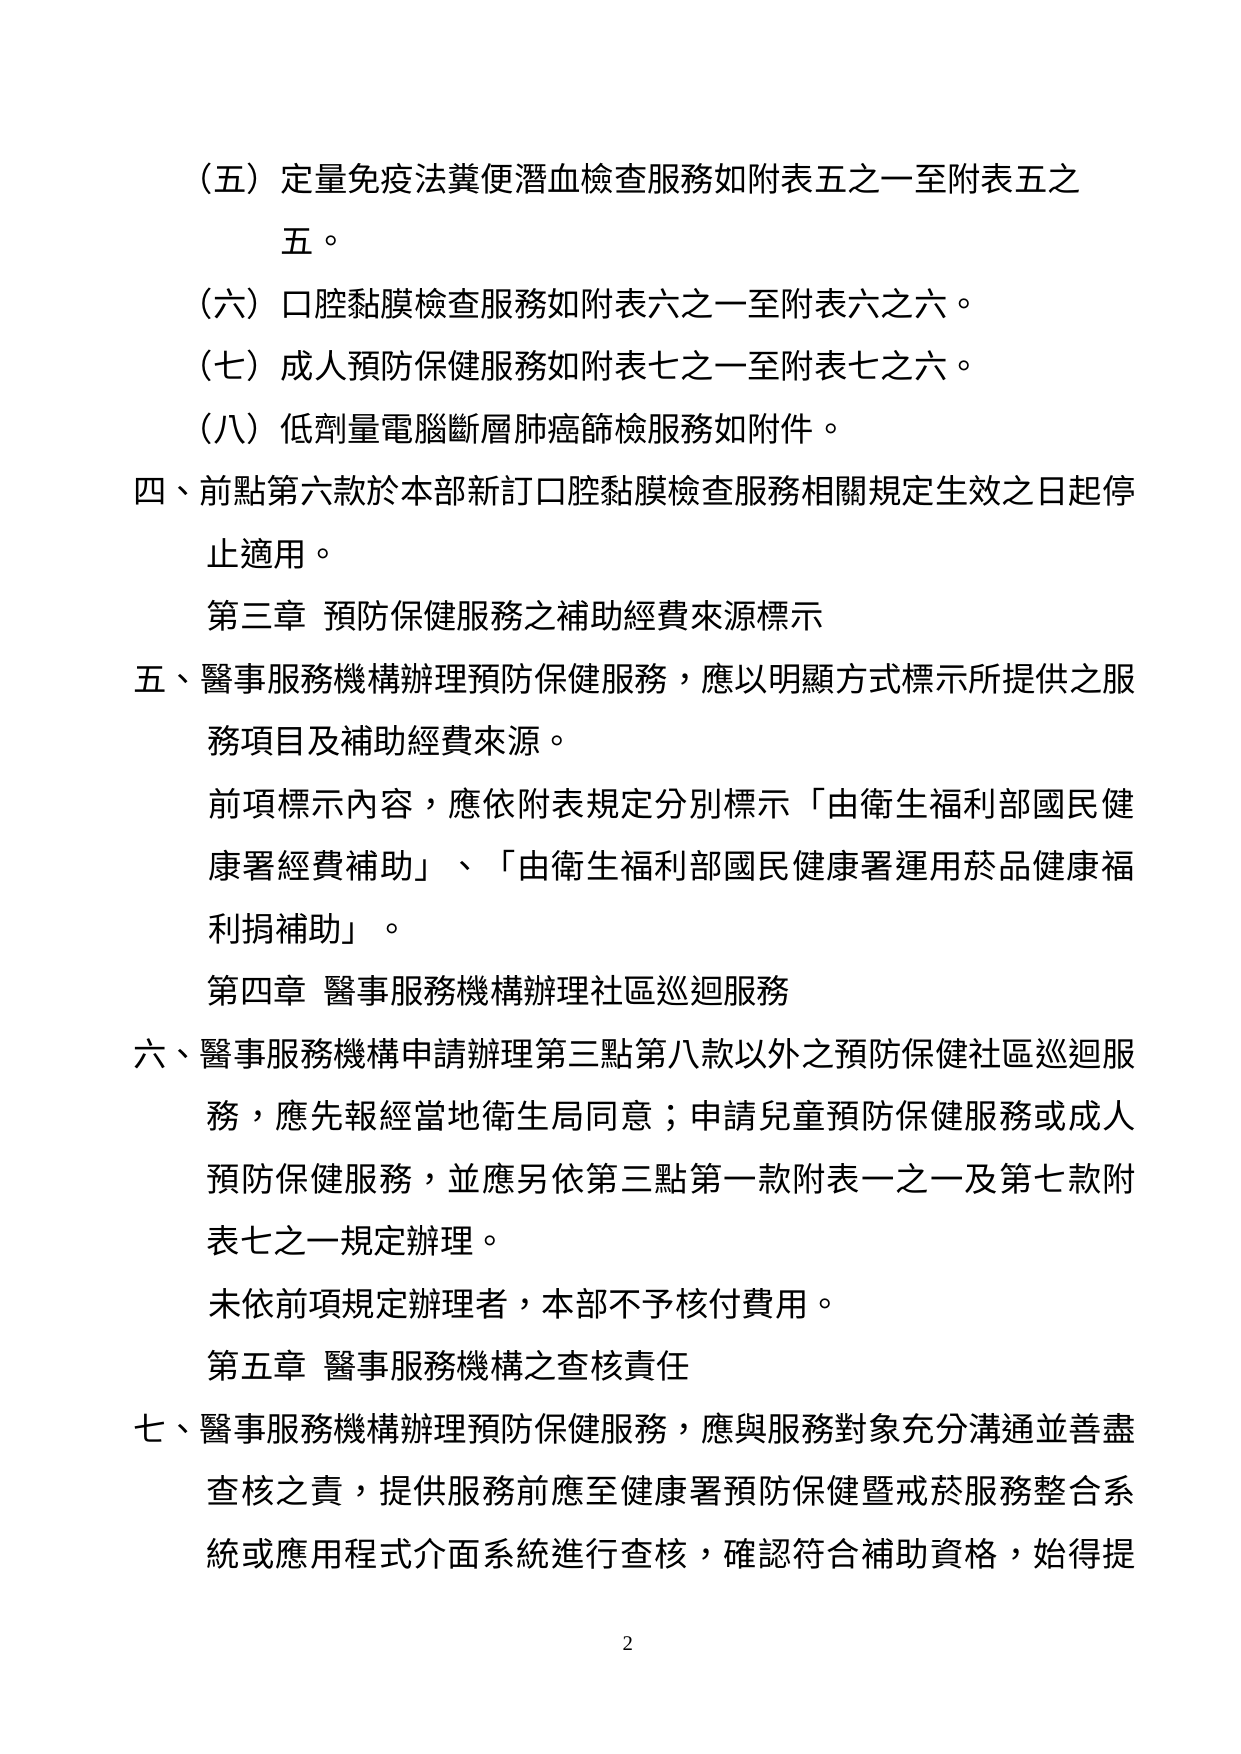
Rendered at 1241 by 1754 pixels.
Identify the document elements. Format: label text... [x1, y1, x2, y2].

text 四、前點第六款於本部新訂口腔黏膜檢查服務相關規定生效之日起停止適用。 [133, 454, 1137, 579]
text 七、醫事服務機構辦理預防保健服務，應與服務對象充分溝通並善盡查核之責，提供服務前應至健康署預防保健暨戒菸服務整合系統或應用程式介面系統進行查核，確認符合補助資格，始得提 [133, 1391, 1137, 1579]
list 低劑量電腦斷層肺癌篩檢服務如附件。 [179, 391, 1137, 454]
text 未依前項規定辦理者，本部不予核付費用。 [208, 1266, 1137, 1329]
text 第五章 醫事服務機構之查核責任 [192, 1329, 1137, 1391]
text 第三章 預防保健服務之補助經費來源標示 [192, 579, 1137, 641]
text 五、醫事服務機構辦理預防保健服務，應以明顯方式標示所提供之服務項目及補助經費來源。 [133, 641, 1137, 766]
text 第四章 醫事服務機構辦理社區巡迴服務 [192, 954, 1137, 1016]
list 成人預防保健服務如附表七之一至附表七之六。 [179, 329, 1137, 391]
text 前項標示內容，應依附表規定分別標示「由衛生福利部國民健康署經費補助」、「由衛生福利部國民健康署運用菸品健康福利捐補助」。 [208, 766, 1137, 954]
list 口腔黏膜檢查服務如附表六之一至附表六之六。 [179, 266, 1137, 329]
list 定量免疫法糞便潛血檢查服務如附表五之一至附表五之五。 [179, 141, 1137, 266]
text 六、醫事服務機構申請辦理第三點第八款以外之預防保健社區巡迴服務，應先報經當地衛生局同意；申請兒童預防保健服務或成人預防保健服務，並應另依第三點第一款附表一之一及第七款附表七之一規定辦理。 [133, 1016, 1137, 1266]
